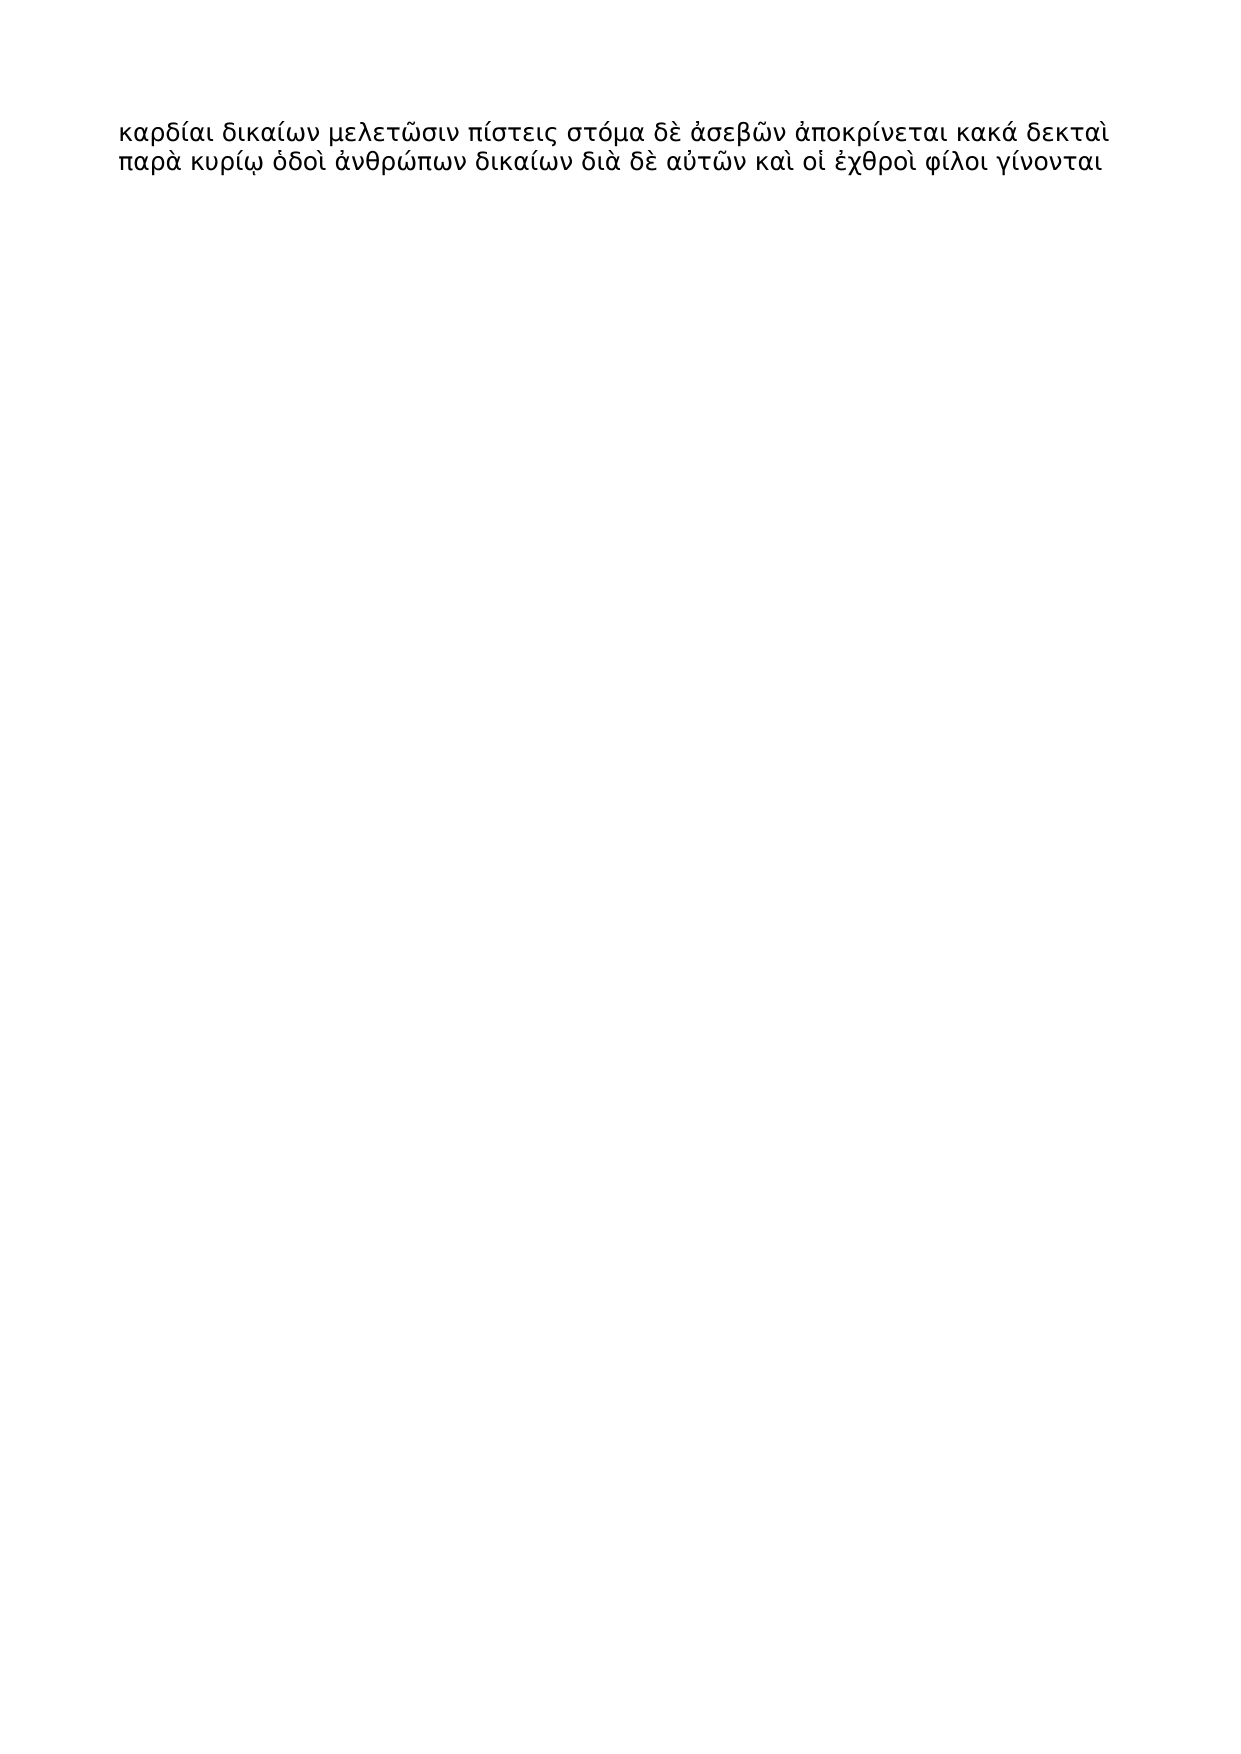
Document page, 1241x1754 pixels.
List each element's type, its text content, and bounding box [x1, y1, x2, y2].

text καρδίαι δικαίων μελετῶσιν πίστεις στόμα δὲ ἀσεβῶν ἀποκρίνεται κακά δεκταὶ παρὰ κυρίῳ ὁδοὶ ἀνθρώπων δικαίων διὰ δὲ αὐτῶν καὶ οἱ ἐχθροὶ φίλοι γίνονται [118, 118, 1122, 176]
